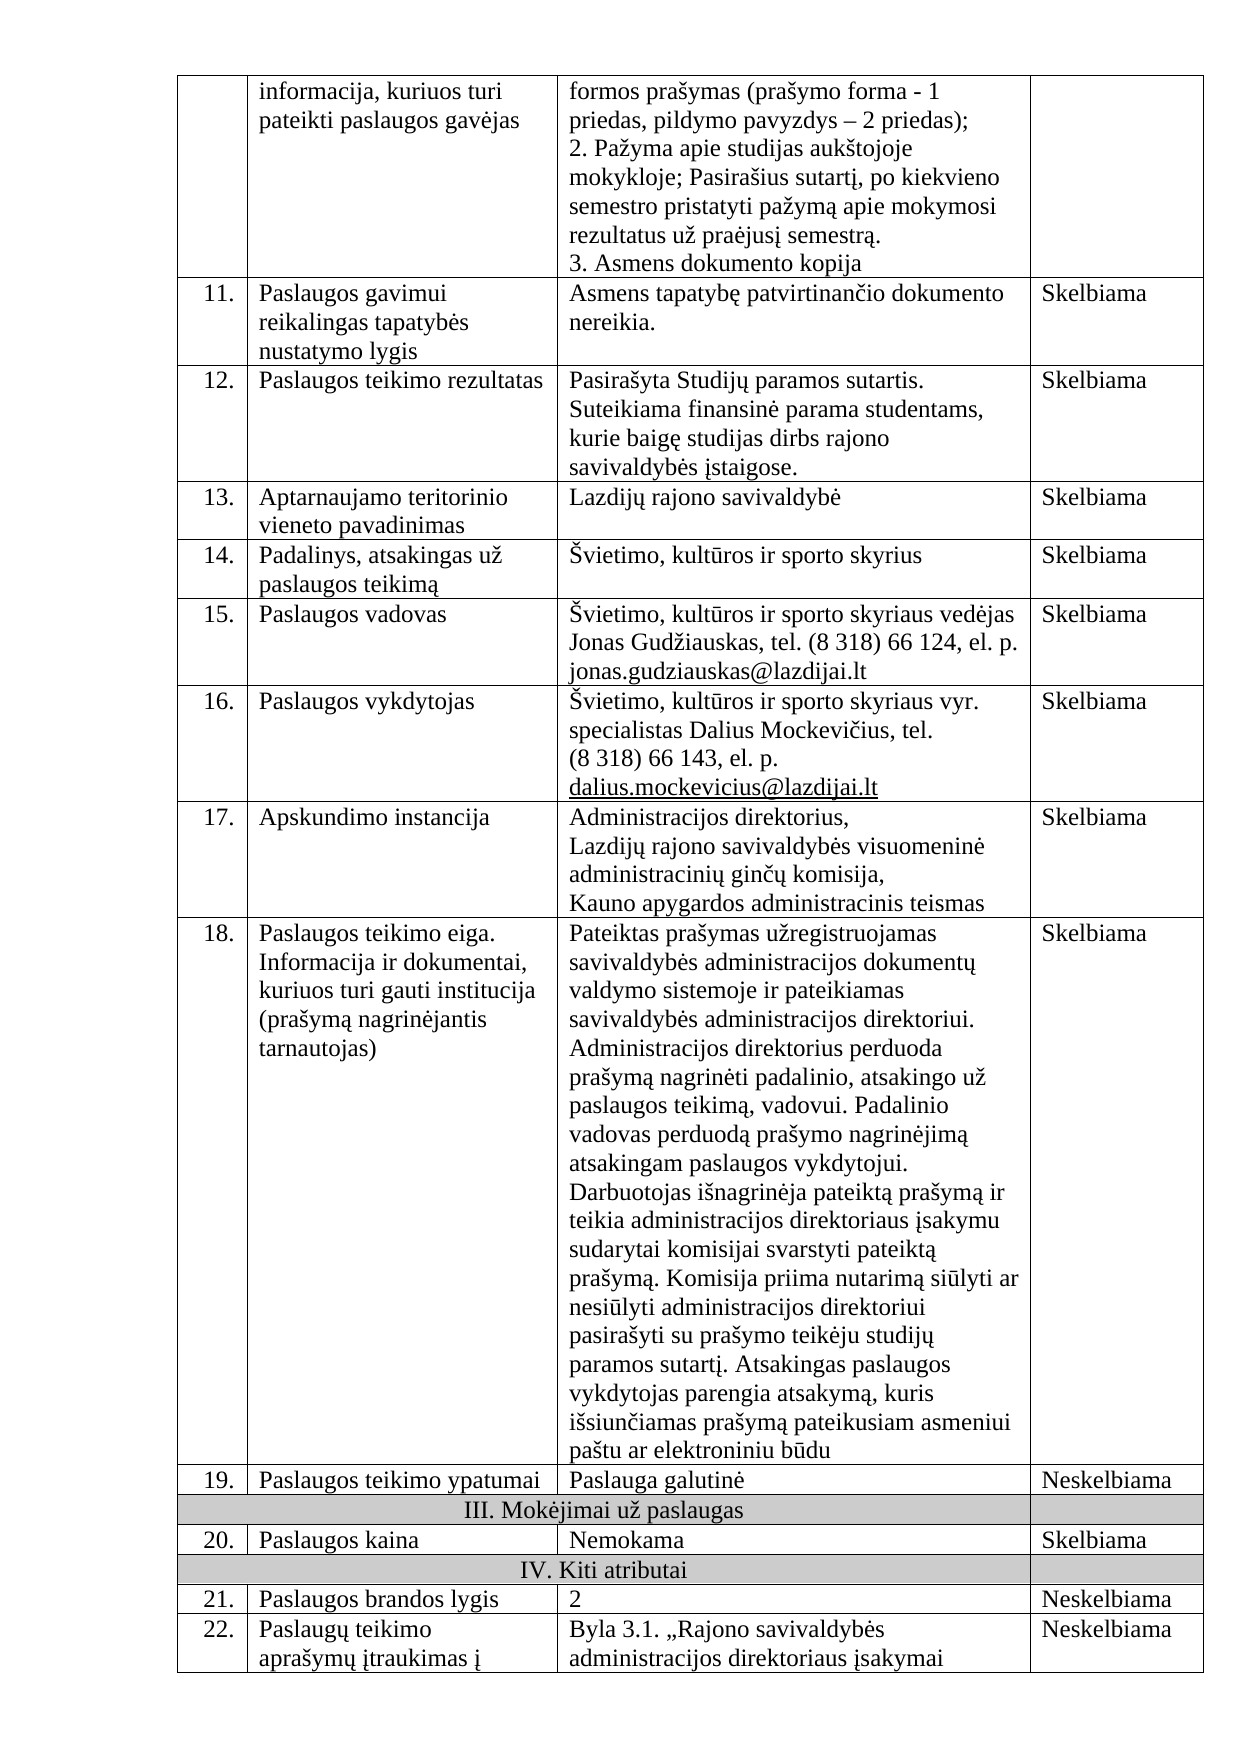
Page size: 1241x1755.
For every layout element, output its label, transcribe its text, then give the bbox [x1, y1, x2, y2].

table_cell 13. [178, 482, 247, 539]
table_cell 18. [178, 918, 247, 1464]
table_cell Neskelbiama [1031, 1585, 1203, 1613]
table_cell Asmens tapatybę patvirtinančio dokumento nereikia. [558, 278, 1030, 364]
table_cell 20. [178, 1525, 247, 1554]
table_cell [1031, 76, 1203, 277]
table_cell Padalinys, atsakingas už paslaugos teikimą [248, 540, 557, 598]
table_cell 21. [178, 1585, 247, 1613]
table_cell [178, 76, 247, 277]
table_cell Paslaugos vadovas [248, 599, 557, 685]
table_cell Paslaugos gavimui reikalingas tapatybės nustatymo lygis [248, 278, 557, 364]
table_cell Švietimo, kultūros ir sporto skyrius [558, 540, 1030, 598]
table_cell Nemokama [558, 1525, 1030, 1554]
table_cell Skelbiama [1031, 802, 1203, 917]
table_cell formos prašymas (prašymo forma - 1 priedas, pildymo pavyzdys – 2 priedas); 2. Pažyma apie studijas aukštojoje mokykloje; Pasirašius sutartį, po kiekvieno semestro pristatyti pažymą apie mokymosi rezultatus už praėjusį semestrą. 3. Asmens dokumento kopija [558, 76, 1030, 277]
table_cell 11. [178, 278, 247, 364]
table_cell 14. [178, 540, 247, 598]
table_cell 22. [178, 1614, 247, 1672]
table_cell Skelbiama [1031, 1525, 1203, 1554]
table_cell Neskelbiama [1031, 1465, 1203, 1494]
table_cell Skelbiama [1031, 918, 1203, 1464]
table_cell 16. [178, 686, 247, 801]
table_cell 12. [178, 366, 247, 481]
table_cell Skelbiama [1031, 278, 1203, 364]
table_cell Pateiktas prašymas užregistruojamas savivaldybės administracijos dokumentų valdymo sistemoje ir pateikiamas savivaldybės administracijos direktoriui. Administracijos direktorius perduoda prašymą nagrinėti padalinio, atsakingo už paslaugos teikimą, vadovui. Padalinio vadovas perduodą prašymo nagrinėjimą atsakingam paslaugos vykdytojui. Darbuotojas išnagrinėja pateiktą prašymą ir teikia administracijos direktoriaus įsakymu sudarytai komisijai svarstyti pateiktą prašymą. Komisija priima nutarimą siūlyti ar nesiūlyti administracijos direktoriui pasirašyti su prašymo teikėju studijų paramos sutartį. Atsakingas paslaugos vykdytojas parengia atsakymą, kuris išsiunčiamas prašymą pateikusiam asmeniui paštu ar elektroniniu būdu [558, 918, 1030, 1464]
table_cell Aptarnaujamo teritorinio vieneto pavadinimas [248, 482, 557, 539]
table_cell Paslauga galutinė [558, 1465, 1030, 1494]
table_cell Skelbiama [1031, 686, 1203, 801]
table_cell Neskelbiama [1031, 1614, 1203, 1672]
table_cell Paslaugos kaina [248, 1525, 557, 1554]
table_cell Švietimo, kultūros ir sporto skyriaus vyr. specialistas Dalius Mockevičius, tel. (8 318) 66 143, el. p. dalius.mockevicius@lazdijai.lt [558, 686, 1030, 801]
table_cell Skelbiama [1031, 540, 1203, 598]
table_cell Švietimo, kultūros ir sporto skyriaus vedėjas Jonas Gudžiauskas, tel. (8 318) 66 124, el. p. jonas.gudziauskas@lazdijai.lt [558, 599, 1030, 685]
table_cell Skelbiama [1031, 366, 1203, 481]
table_cell Skelbiama [1031, 599, 1203, 685]
table_cell [1031, 1495, 1203, 1524]
table_cell Paslaugos teikimo rezultatas [248, 366, 557, 481]
table_cell Pasirašyta Studijų paramos sutartis. Suteikiama finansinė parama studentams, kurie baigę studijas dirbs rajono savivaldybės įstaigose. [558, 366, 1030, 481]
table_cell III. Mokėjimai už paslaugas [178, 1495, 1030, 1524]
table_cell Paslaugų teikimo aprašymų įtraukimas į [248, 1614, 557, 1672]
table_cell Administracijos direktorius, Lazdijų rajono savivaldybės visuomeninė administracinių ginčų komisija, Kauno apygardos administracinis teismas [558, 802, 1030, 917]
table_cell Apskundimo instancija [248, 802, 557, 917]
table_cell 2 [558, 1585, 1030, 1613]
table_cell [1031, 1555, 1203, 1583]
table_cell 19. [178, 1465, 247, 1494]
table_cell informacija, kuriuos turi pateikti paslaugos gavėjas [248, 76, 557, 277]
table_cell Byla 3.1. „Rajono savivaldybės administracijos direktoriaus įsakymai [558, 1614, 1030, 1672]
table_cell 17. [178, 802, 247, 917]
table_cell Paslaugos brandos lygis [248, 1585, 557, 1613]
table_cell IV. Kiti atributai [178, 1555, 1030, 1583]
table_cell 15. [178, 599, 247, 685]
table_cell Lazdijų rajono savivaldybė [558, 482, 1030, 539]
table_cell Paslaugos teikimo ypatumai [248, 1465, 557, 1494]
table_cell Skelbiama [1031, 482, 1203, 539]
table_cell Paslaugos teikimo eiga. Informacija ir dokumentai, kuriuos turi gauti institucija (prašymą nagrinėjantis tarnautojas) [248, 918, 557, 1464]
table_cell Paslaugos vykdytojas [248, 686, 557, 801]
